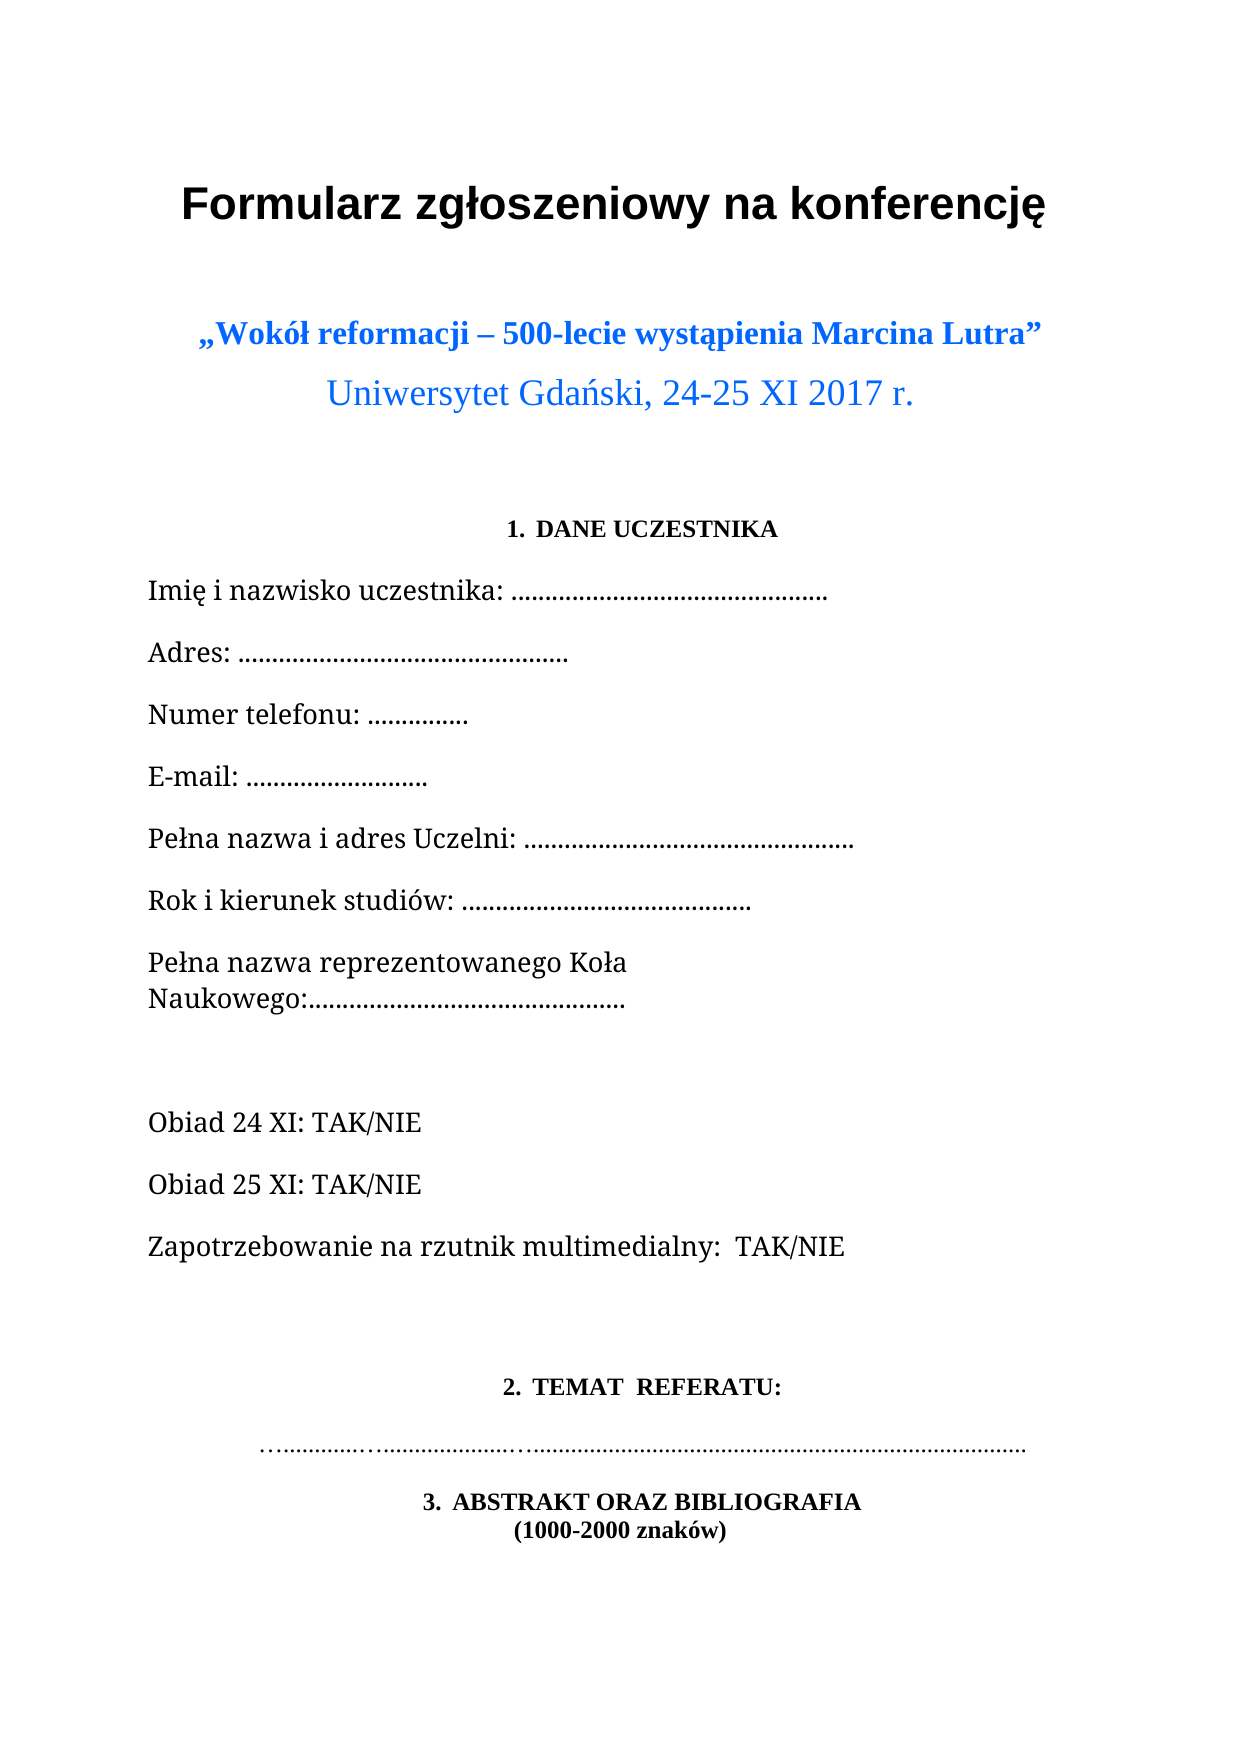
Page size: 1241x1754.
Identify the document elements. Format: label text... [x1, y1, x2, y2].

list DANE UCZESTNIKA [192, 514, 1093, 543]
list ABSTRAKT ORAZ BIBLIOGRAFIA [192, 1487, 1093, 1516]
list …............…....................…............................................................................... [192, 1429, 1093, 1458]
text E-mail: ........................... [148, 757, 1093, 794]
text Obiad 24 XI: TAK/NIE [148, 1104, 1093, 1141]
text Uniwersytet Gdański, 24-25 XI 2017 r. [148, 371, 1093, 414]
text „Wokół reformacji – 500-lecie wystąpienia Marcina Lutra” [148, 313, 1093, 351]
text Numer telefonu: ............... [148, 696, 1093, 732]
text Obiad 25 XI: TAK/NIE [148, 1166, 1093, 1202]
text Formularz zgłoszeniowy na konferencję [148, 176, 1093, 229]
text Imię i nazwisko uczestnika: ............................................... [148, 572, 1093, 609]
text Pełna nazwa i adres Uczelni: ................................................. [148, 819, 1093, 856]
list TEMAT REFERATU: [192, 1372, 1093, 1401]
text (1000-2000 znaków) [148, 1516, 1093, 1544]
text Rok i kierunek studiów: ........................................... [148, 881, 1093, 918]
text Zapotrzebowanie na rzutnik multimedialny: TAK/NIE [148, 1227, 1093, 1264]
text Adres: ................................................. [148, 634, 1093, 671]
text Pełna nazwa reprezentowanego Koła Naukowego:............................................... [148, 943, 1093, 1017]
